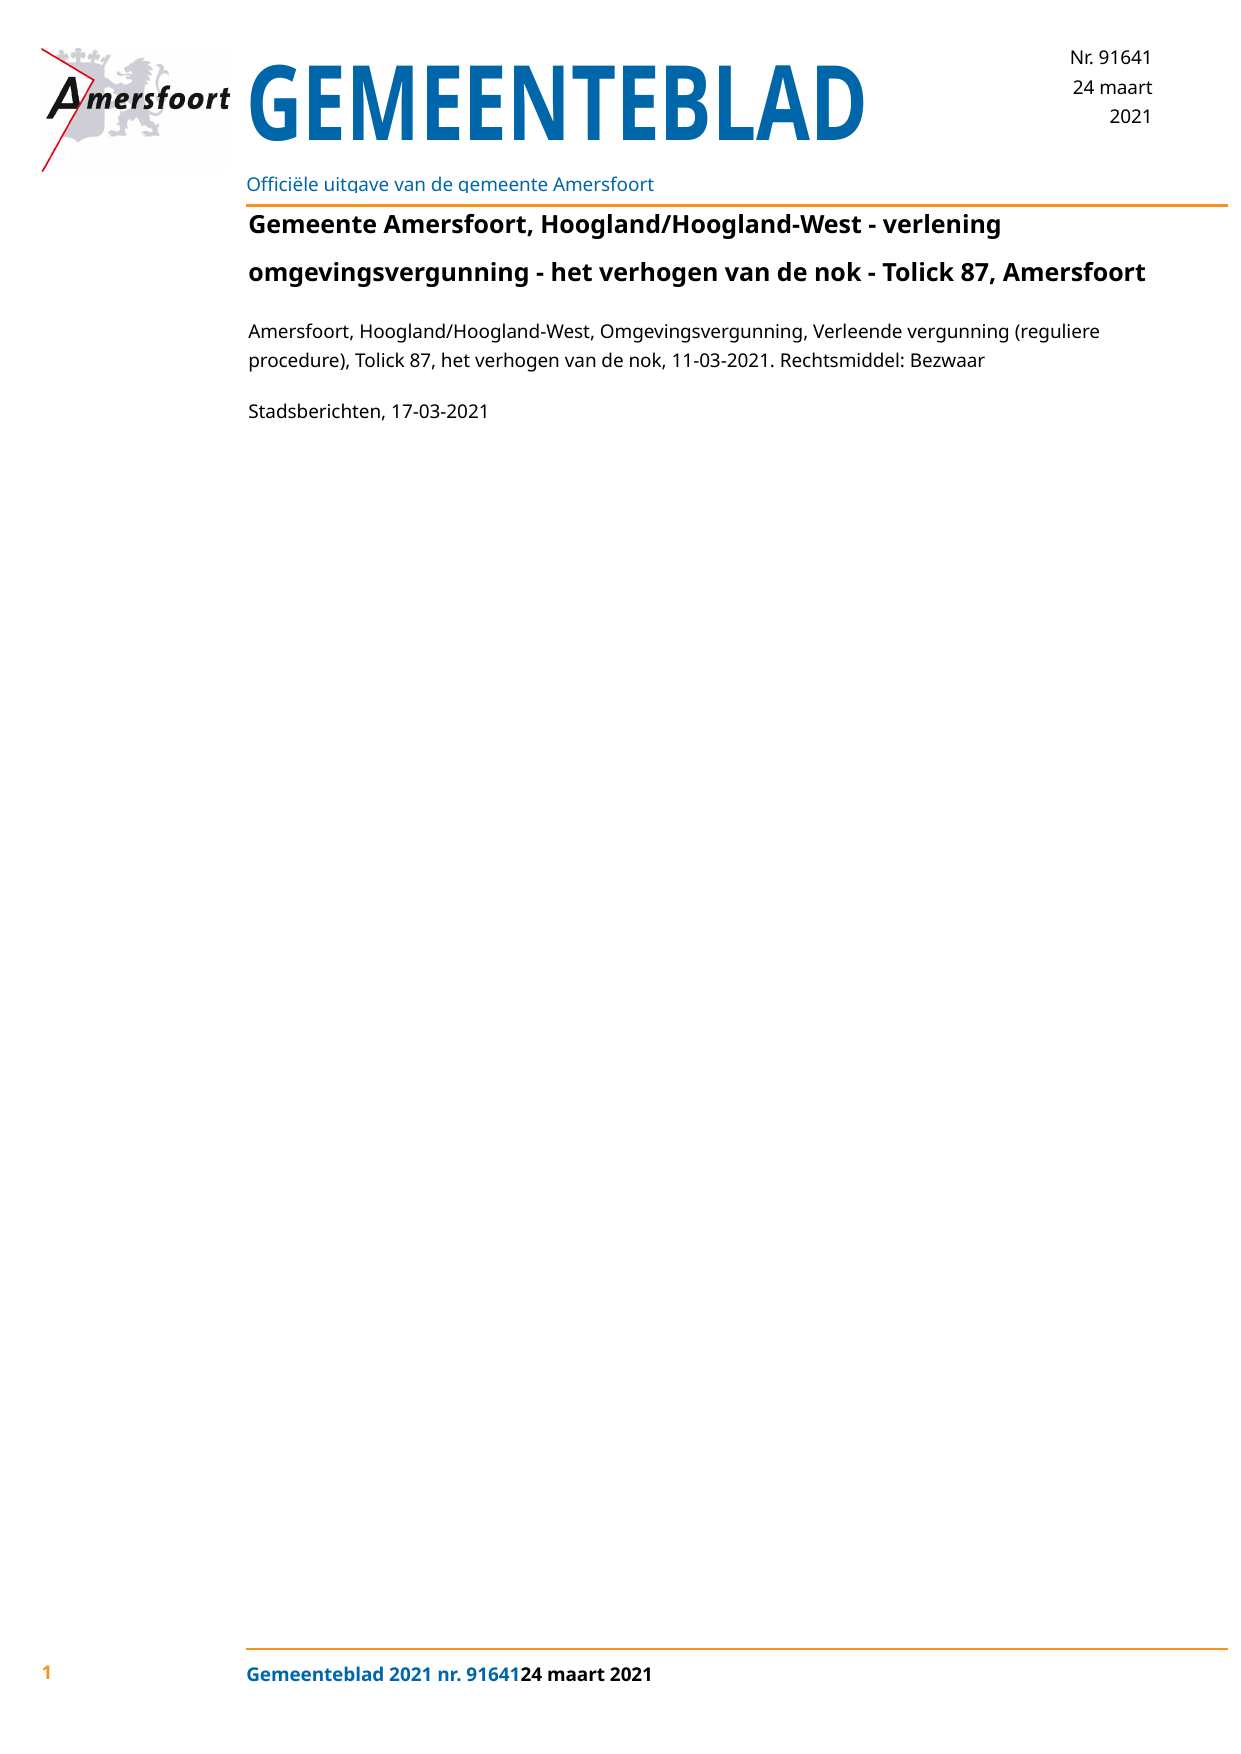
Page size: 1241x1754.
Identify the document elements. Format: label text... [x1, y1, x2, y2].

text Amersfoort, Hoogland/Hoogland-West, Omgevingsvergunning, Verleende vergunning (reguliere procedure), Tolick 87, het verhogen van de nok, 11-03-2021. Rechtsmiddel: Bezwaar [248, 318, 1152, 373]
text Gemeente Amersfoort, Hoogland/Hoogland-West - verlening omgevingsvergunning - het verhogen van de nok - Tolick 87, Amersfoort [248, 207, 1152, 288]
text Stadsberichten, 17-03-2021 [248, 398, 1152, 424]
picture [41, 47, 231, 172]
